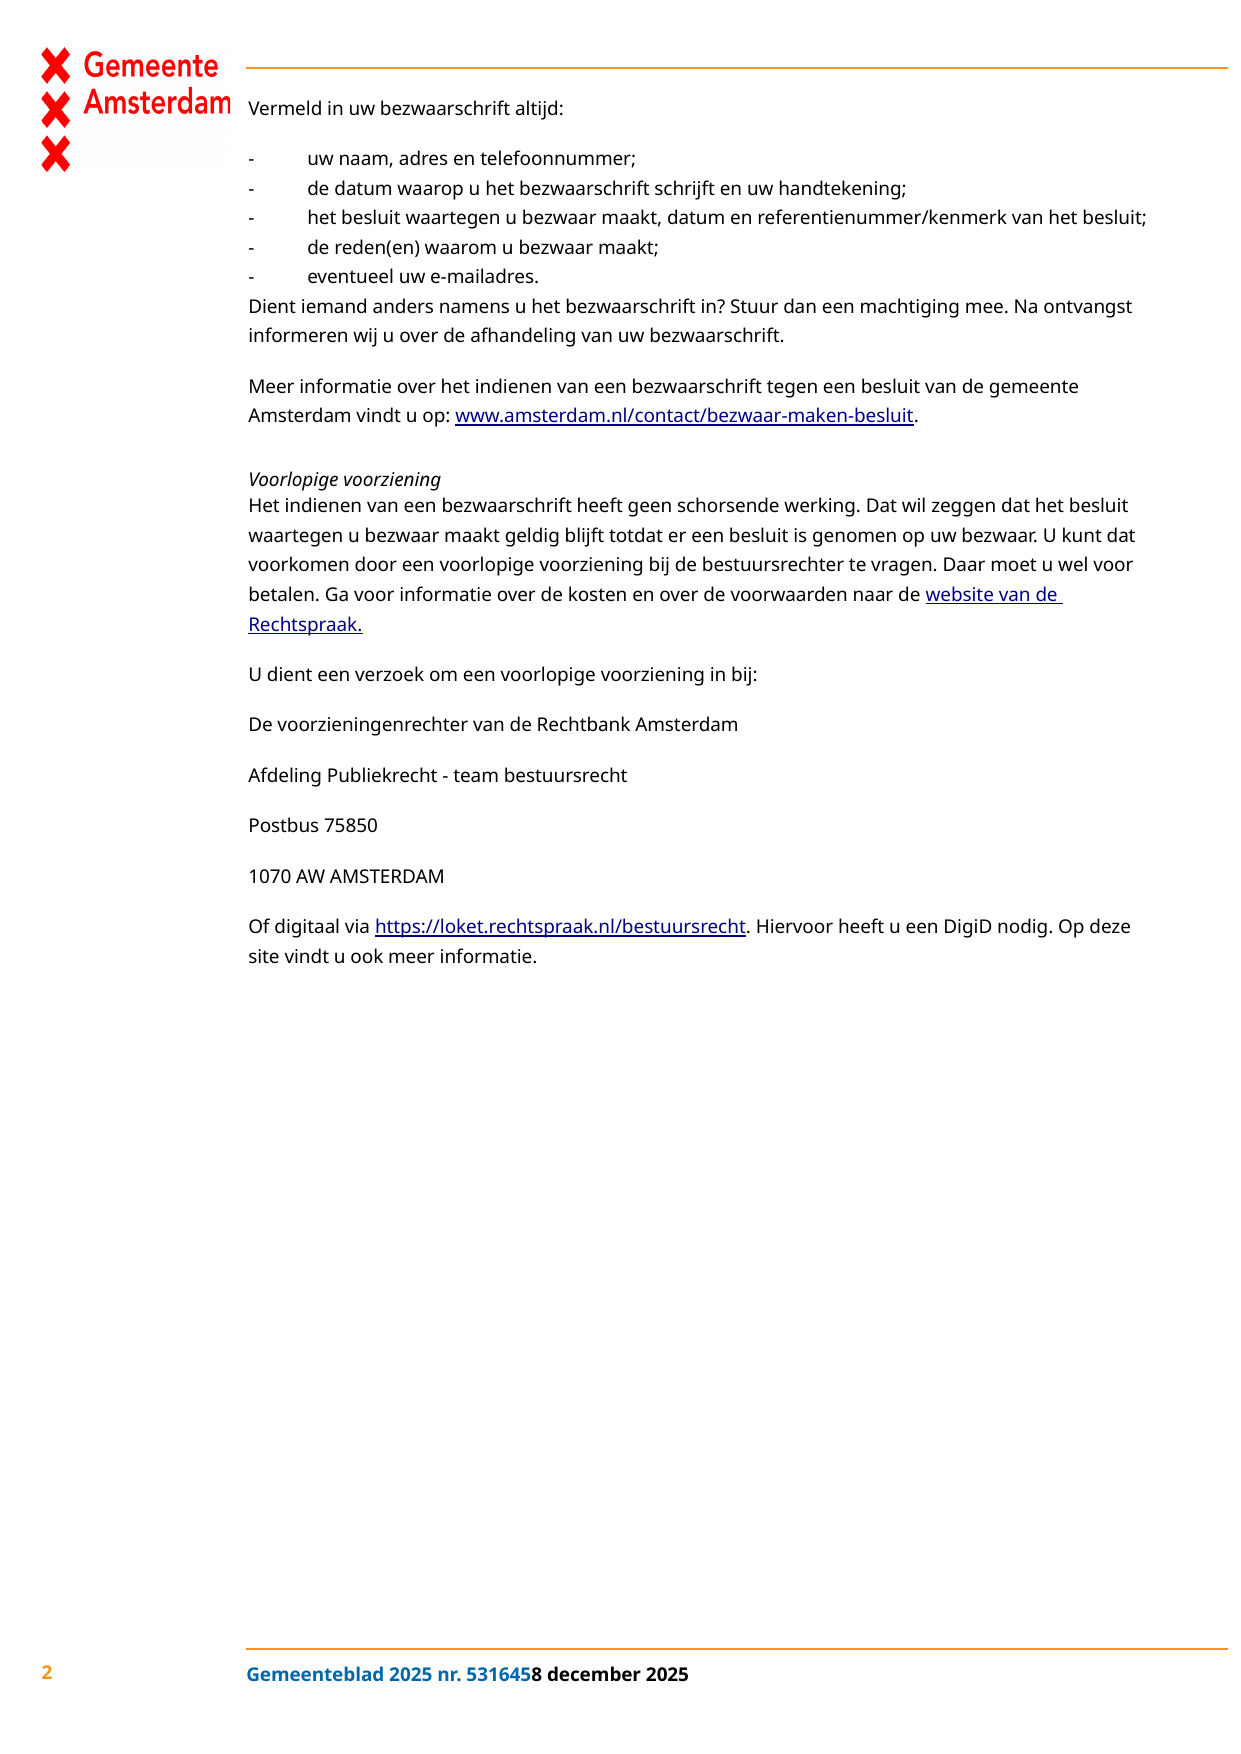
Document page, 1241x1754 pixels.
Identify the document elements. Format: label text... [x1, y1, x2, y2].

list uw naam, adres en telefoonnummer; [248, 145, 1152, 171]
text Afdeling Publiekrecht - team bestuursrecht [248, 762, 1152, 788]
text 1070 AW AMSTERDAM [248, 863, 1152, 888]
text Het indienen van een bezwaarschrift heeft geen schorsende werking. Dat wil zeggen dat het besluit waartegen u bezwaar maakt geldig blijft totdat er een besluit is genomen op uw bezwaar. U kunt dat voorkomen door een voorlopige voorziening bij de bestuursrechter te vragen. Daar moet u wel voor betalen. Ga voor informatie over de kosten en over de voorwaarden naar de website van de Rechtspraak. [248, 492, 1152, 636]
list het besluit waartegen u bezwaar maakt, datum en referentienummer/kenmerk van het besluit; [248, 204, 1152, 230]
text Of digitaal via https://loket.rechtspraak.nl/bestuursrecht. Hiervoor heeft u een DigiD nodig. Op deze site vindt u ook meer informatie. [248, 913, 1152, 968]
text Postbus 75850 [248, 812, 1152, 838]
text Meer informatie over het indienen van een bezwaarschrift tegen een besluit van de gemeente Amsterdam vindt u op: www.amsterdam.nl/contact/bezwaar-maken-besluit. [248, 373, 1152, 428]
list eventueel uw e-mailadres. [248, 263, 1152, 289]
text Dient iemand anders namens u het bezwaarschrift in? Stuur dan een machtiging mee. Na ontvangst informeren wij u over de afhandeling van uw bezwaarschrift. [248, 293, 1152, 348]
text Vermeld in uw bezwaarschrift altijd: [248, 95, 1152, 121]
list de reden(en) waarom u bezwaar maakt; [248, 234, 1152, 260]
picture [41, 47, 231, 172]
text U dient een verzoek om een voorlopige voorziening in bij: [248, 661, 1152, 687]
text Voorlopige voorziening [248, 467, 1152, 492]
list de datum waarop u het bezwaarschrift schrijft en uw handtekening; [248, 175, 1152, 201]
text De voorzieningenrechter van de Rechtbank Amsterdam [248, 712, 1152, 737]
